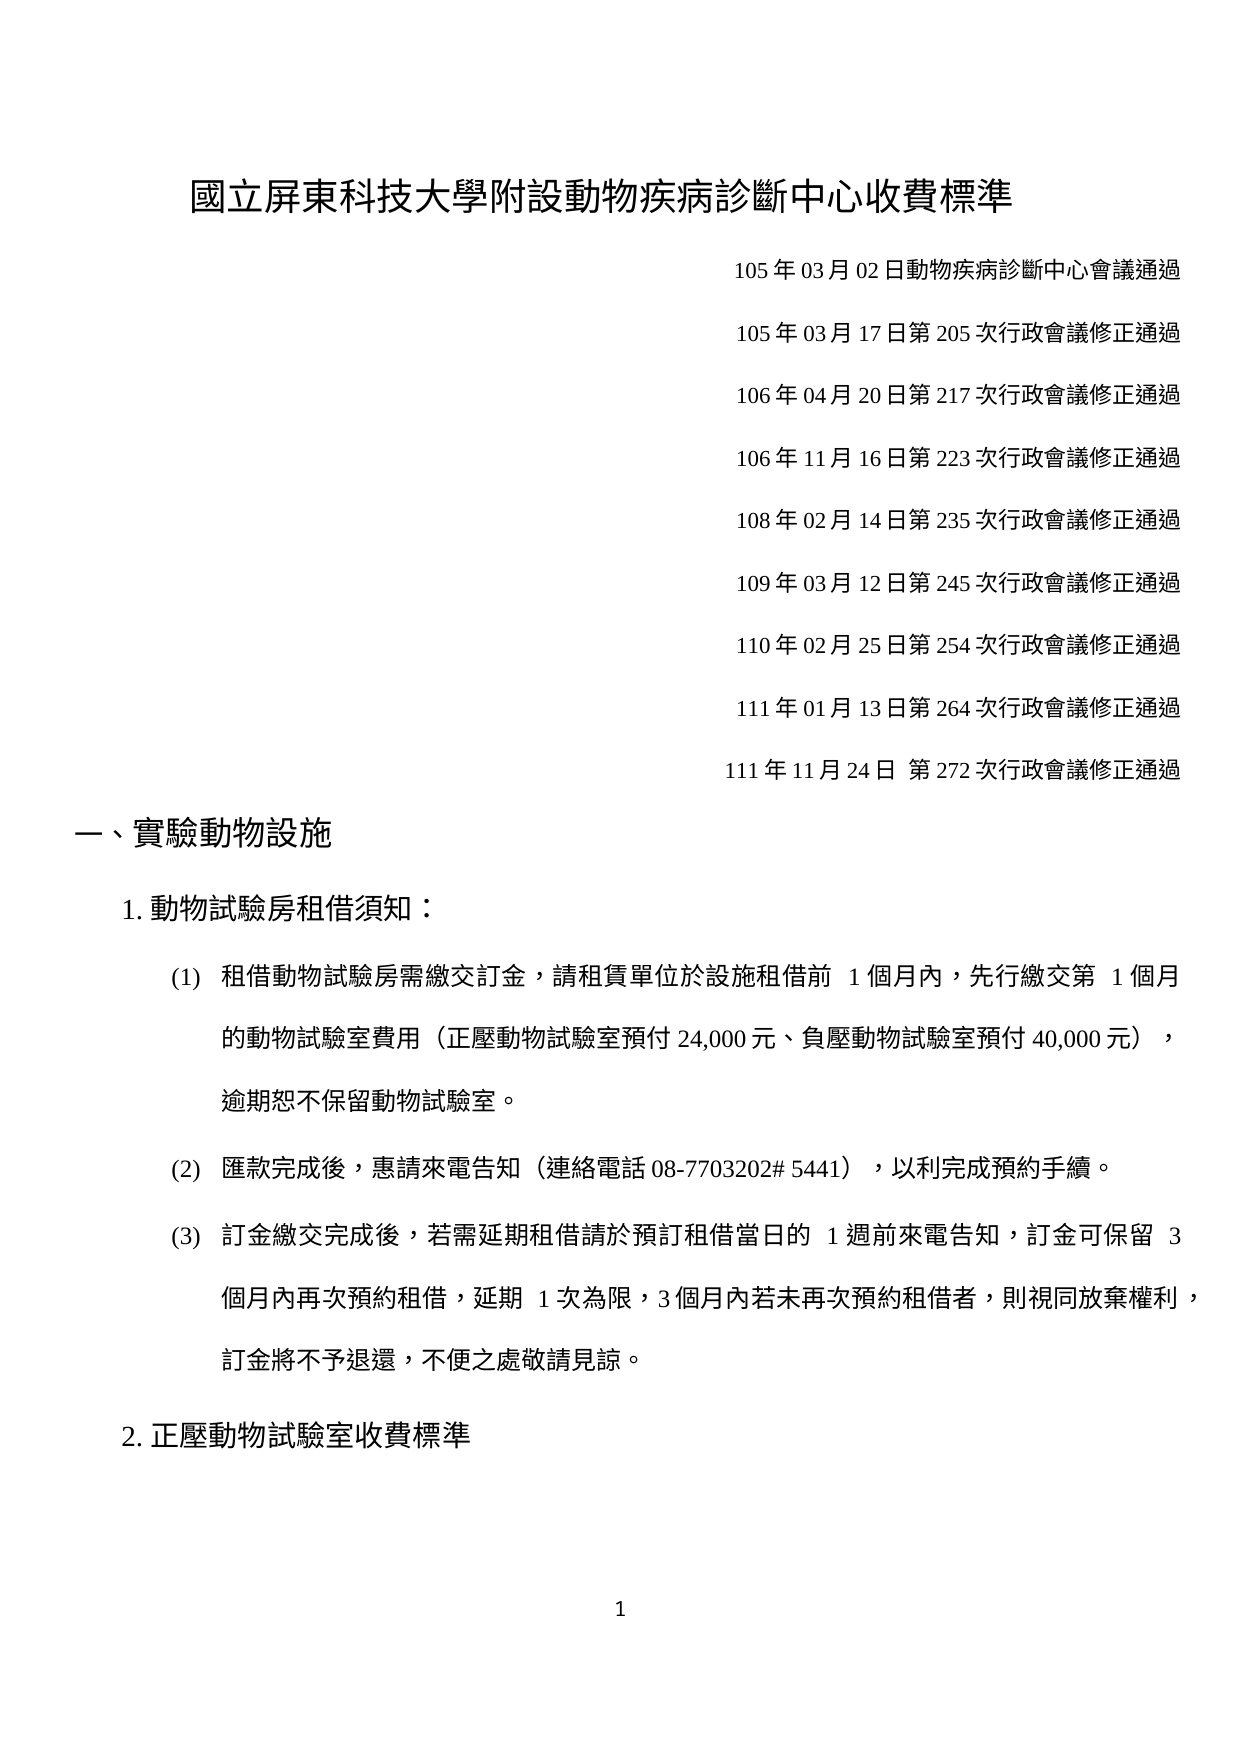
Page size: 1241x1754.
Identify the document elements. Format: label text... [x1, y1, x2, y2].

text 106年11月16日第223次行政會議修正通過 [37, 414, 1181, 477]
text 105年03月02日動物疾病診斷中心會議通過 [37, 227, 1181, 289]
text 110年02月25日第254次行政會議修正通過 [37, 602, 1181, 664]
text 109年03月12日第245次行政會議修正通過 [37, 539, 1181, 602]
text 105年03月17日第205次行政會議修正通過 [37, 289, 1181, 352]
text 106年04月20日第217次行政會議修正通過 [37, 352, 1181, 414]
list 訂金繳交完成後，若需延期租借請於預訂租借當日的 1 週前來電告知，訂金可保留 3 個月內再次預約租借，延期 1 次為限，3個月內若未再次預約租借者，則視同放棄權利，訂金將不予退還，不便之處敬請見諒。 [171, 1192, 1181, 1379]
list 匯款完成後，惠請來電告知（連絡電話08-7703202# 5441），以利完成預約手續。 [171, 1125, 1181, 1187]
list 實驗動物設施 [74, 789, 1181, 852]
text 1. 動物試驗房租借須知： [121, 865, 1181, 928]
text 國立屏東科技大學附設動物疾病診斷中心收費標準 [59, 152, 1181, 214]
text 111年11月24日 第272次行政會議修正通過 [37, 727, 1181, 789]
list 租借動物試驗房需繳交訂金，請租賃單位於設施租借前 1 個月內，先行繳交第 1 個月的動物試驗室費用（正壓動物試驗室預付24,000元、負壓動物試驗室預付40,000元），逾期恕不保留動物試驗室。 [171, 933, 1181, 1120]
text 111年01月13日第264次行政會議修正通過 [37, 664, 1181, 727]
text 108年02月14日第235次行政會議修正通過 [37, 477, 1181, 539]
text 2. 正壓動物試驗室收費標準 [121, 1392, 1181, 1454]
